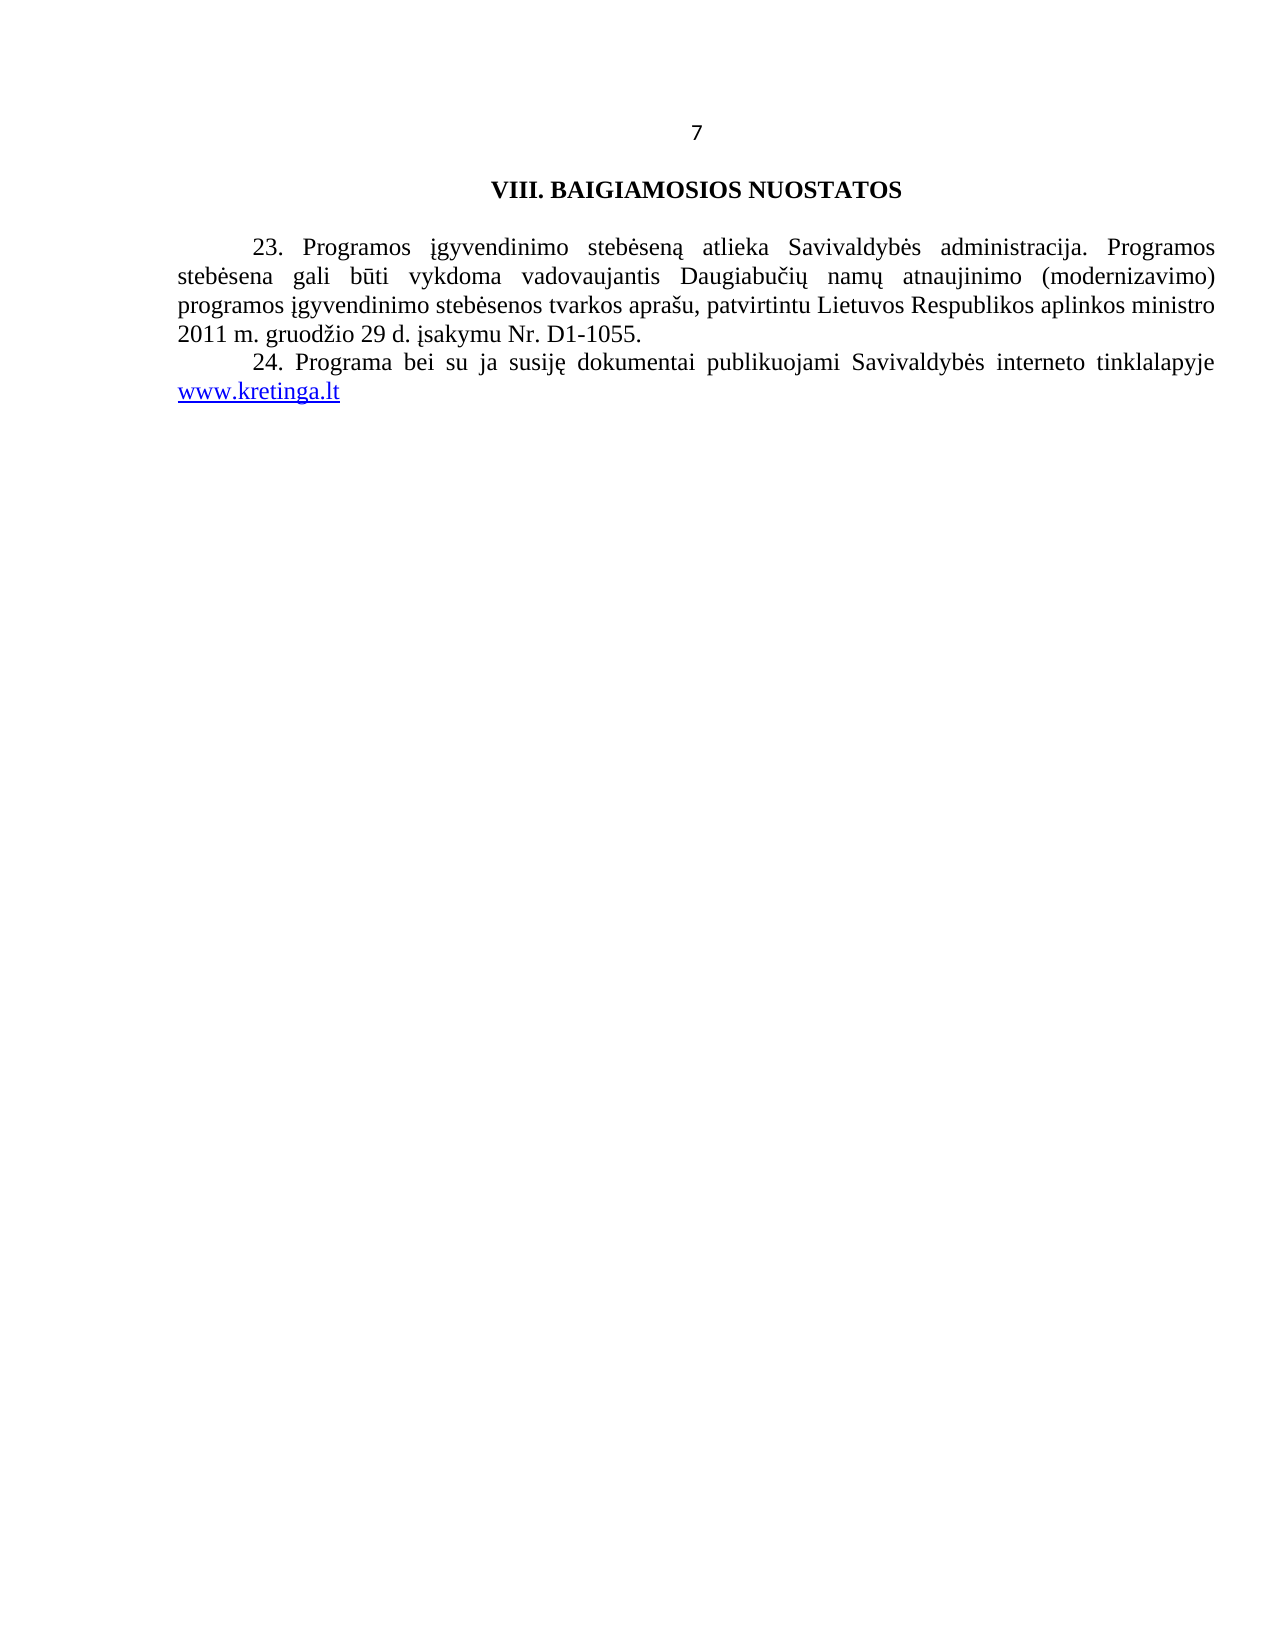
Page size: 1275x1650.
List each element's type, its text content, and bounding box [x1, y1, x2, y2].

text VIII. BAIGIAMOSIOS NUOSTATOS [177, 175, 1216, 204]
text 23. Programos įgyvendinimo stebėseną atlieka Savivaldybės administracija. Programos stebėsena gali būti vykdoma vadovaujantis Daugiabučių namų atnaujinimo (modernizavimo) programos įgyvendinimo stebėsenos tvarkos aprašu, patvirtintu Lietuvos Respublikos aplinkos ministro 2011 m. gruodžio 29 d. įsakymu Nr. D1-1055. [177, 232, 1216, 347]
text 24. Programa bei su ja susiję dokumentai publikuojami Savivaldybės interneto tinklalapyje www.kretinga.lt [177, 347, 1216, 405]
